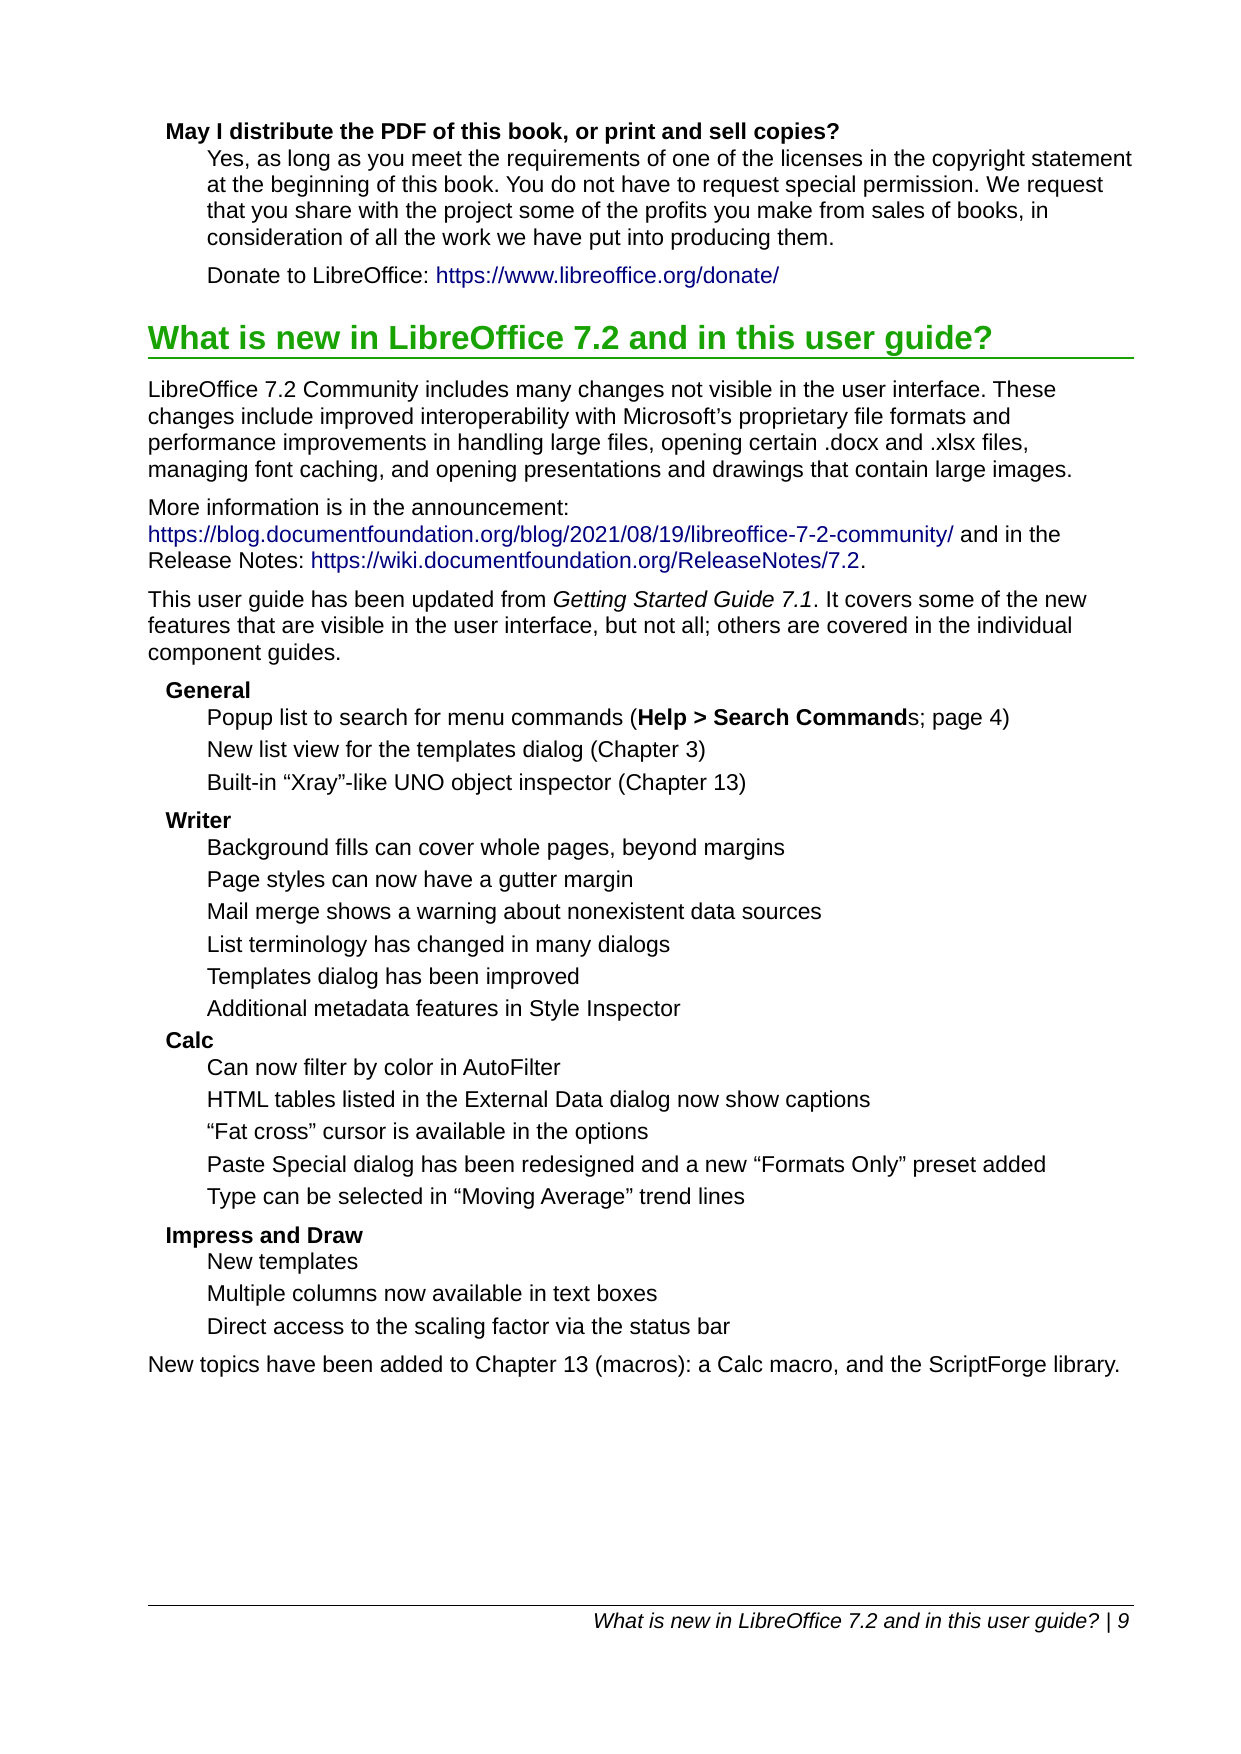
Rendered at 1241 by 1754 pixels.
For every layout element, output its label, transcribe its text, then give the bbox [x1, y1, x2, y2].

text New topics have been added to Chapter 13 (macros): a Calc macro, and the ScriptForge library. [148, 1351, 1134, 1378]
text Direct access to the scaling factor via the status bar [207, 1313, 1134, 1339]
text New list view for the templates dialog (Chapter 3) [207, 736, 1134, 762]
text List terminology has changed in many dialogs [207, 931, 1134, 957]
text Multiple columns now available in text boxes [207, 1280, 1134, 1307]
text Paste Special dialog has been redesigned and a new “Formats Only” preset added [207, 1151, 1134, 1177]
subtitle What is new in LibreOffice 7.2 and in this user guide? [148, 318, 1134, 357]
text Templates dialog has been improved [207, 963, 1134, 989]
text Mail merge shows a warning about nonexistent data sources [207, 898, 1134, 924]
text New templates [207, 1248, 1134, 1274]
text “Fat cross” cursor is available in the options [207, 1118, 1134, 1145]
text Writer [165, 807, 1134, 834]
text More information is in the announcement: https://blog.documentfoundation.org/blog/2021/08/19/libreoffice-7-2-community/ and in the Release Notes: https://wiki.documentfoundation.org/ReleaseNotes/7.2. [148, 494, 1134, 573]
text This user guide has been updated from Getting Started Guide 7.1. It covers some of the new features that are visible in the user interface, but not all; others are covered in the individual component guides. [148, 586, 1134, 665]
text Calc [165, 1027, 1134, 1054]
text Type can be selected in “Moving Average” trend lines [207, 1183, 1134, 1209]
text Page styles can now have a gutter margin [207, 866, 1134, 892]
text Built-in “Xray”-like UNO object inspector (Chapter 13) [207, 768, 1134, 795]
text Popup list to search for menu commands (Help > Search Commands; page 4) [207, 704, 1134, 730]
text Donate to LibreOffice: https://www.libreoffice.org/donate/ [207, 262, 1134, 289]
text Can now filter by color in AutoFilter [207, 1054, 1134, 1080]
text Background fills can cover whole pages, beyond margins [207, 834, 1134, 860]
text HTML tables listed in the External Data dialog now show captions [207, 1086, 1134, 1112]
text Impress and Draw [165, 1222, 1134, 1248]
text General [165, 677, 1134, 704]
text May I distribute the PDF of this book, or print and sell copies? [165, 118, 1134, 144]
text Yes, as long as you meet the requirements of one of the licenses in the copyright statement at the beginning of this book. You do not have to request special permission. We request that you share with the project some of the profits you make from sales of books, in consideration of all the work we have put into producing them. [207, 144, 1134, 250]
text Additional metadata features in Style Inspector [207, 995, 1134, 1021]
text LibreOffice 7.2 Community includes many changes not visible in the user interface. These changes include improved interoperability with Microsoft’s proprietary file formats and performance improvements in handling large files, opening certain .docx and .xlsx files, managing font caching, and opening presentations and drawings that contain large images. [148, 376, 1134, 482]
